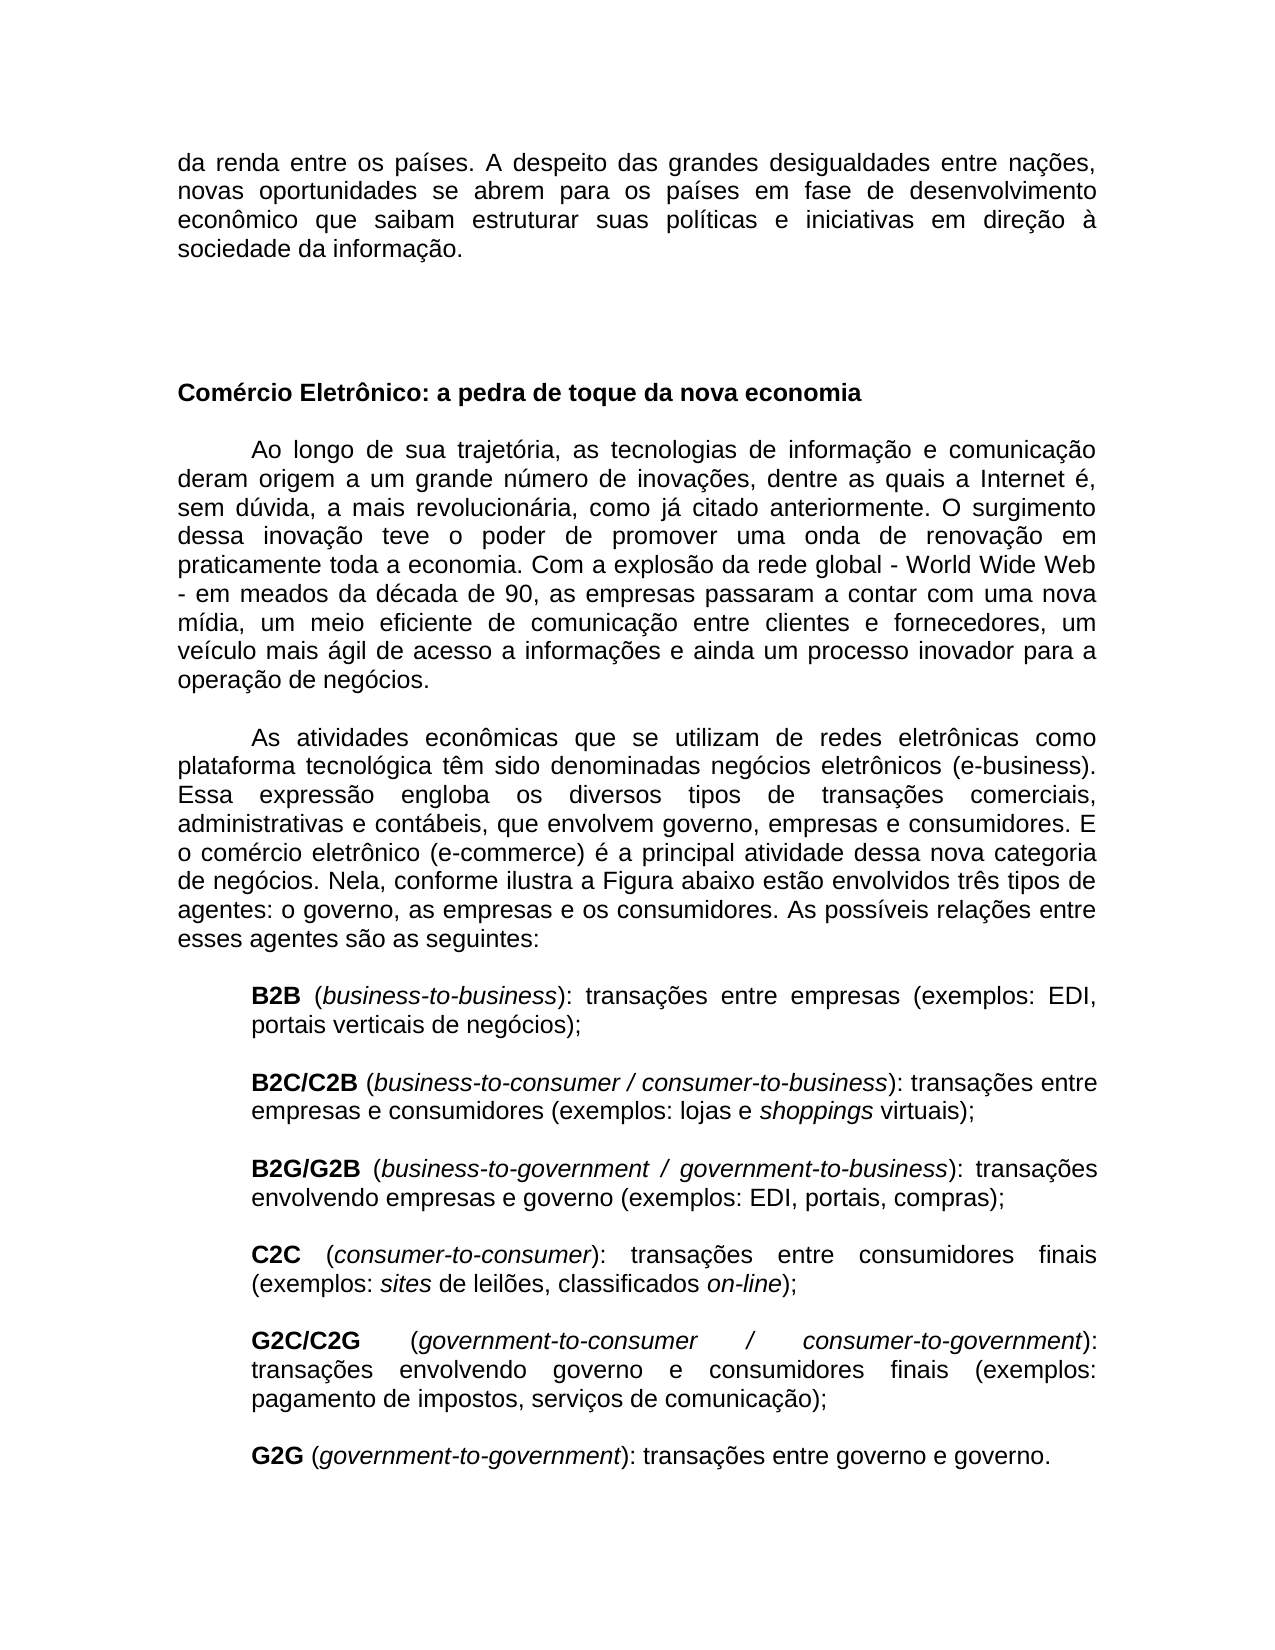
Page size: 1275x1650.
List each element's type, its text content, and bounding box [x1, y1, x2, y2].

text G2G (government-to-government): transações entre governo e governo. [251, 1413, 1098, 1470]
text B2B (business-to-business): transações entre empresas (exemplos: EDI, portais verticais de negócios); [251, 981, 1098, 1039]
text da renda entre os países. A despeito das grandes desigualdades entre nações, novas oportunidades se abrem para os países em fase de desenvolvimento econômico que saibam estruturar suas políticas e iniciativas em direção à sociedade da informação. [177, 148, 1098, 263]
text B2G/G2B (business-to-government / government-to-business): transações envolvendo empresas e governo (exemplos: EDI, portais, compras); [251, 1125, 1098, 1211]
text G2C/C2G (government-to-consumer / consumer-to-government): transações envolvendo governo e consumidores finais (exemplos: pagamento de impostos, serviços de comunicação); [251, 1298, 1098, 1413]
text B2C/C2B (business-to-consumer / consumer-to-business): transações entre empresas e consumidores (exemplos: lojas e shoppings virtuais); [251, 1039, 1098, 1125]
text Ao longo de sua trajetória, as tecnologias de informação e comunicação deram origem a um grande número de inovações, dentre as quais a Internet é, sem dúvida, a mais revolucionária, como já citado anteriormente. O surgimento dessa inovação teve o poder de promover uma onda de renovação em praticamente toda a economia. Com a explosão da rede global - World Wide Web - em meados da década de 90, as empresas passaram a contar com uma nova mídia, um meio eficiente de comunicação entre clientes e fornecedores, um veículo mais ágil de acesso a informações e ainda um processo inovador para a operação de negócios. [177, 435, 1098, 694]
subtitle Comércio Eletrônico: a pedra de toque da nova economia [177, 378, 1098, 406]
text As atividades econômicas que se utilizam de redes eletrônicas como plataforma tecnológica têm sido denominadas negócios eletrônicos (e-business). Essa expressão engloba os diversos tipos de transações comerciais, administrativas e contábeis, que envolvem governo, empresas e consumidores. E o comércio eletrônico (e-commerce) é a principal atividade dessa nova categoria de negócios. Nela, conforme ilustra a Figura abaixo estão envolvidos três tipos de agentes: o governo, as empresas e os consumidores. As possíveis relações entre esses agentes são as seguintes: [177, 723, 1098, 953]
text C2C (consumer-to-consumer): transações entre consumidores finais (exemplos: sites de leilões, classificados on-line); [251, 1211, 1098, 1298]
